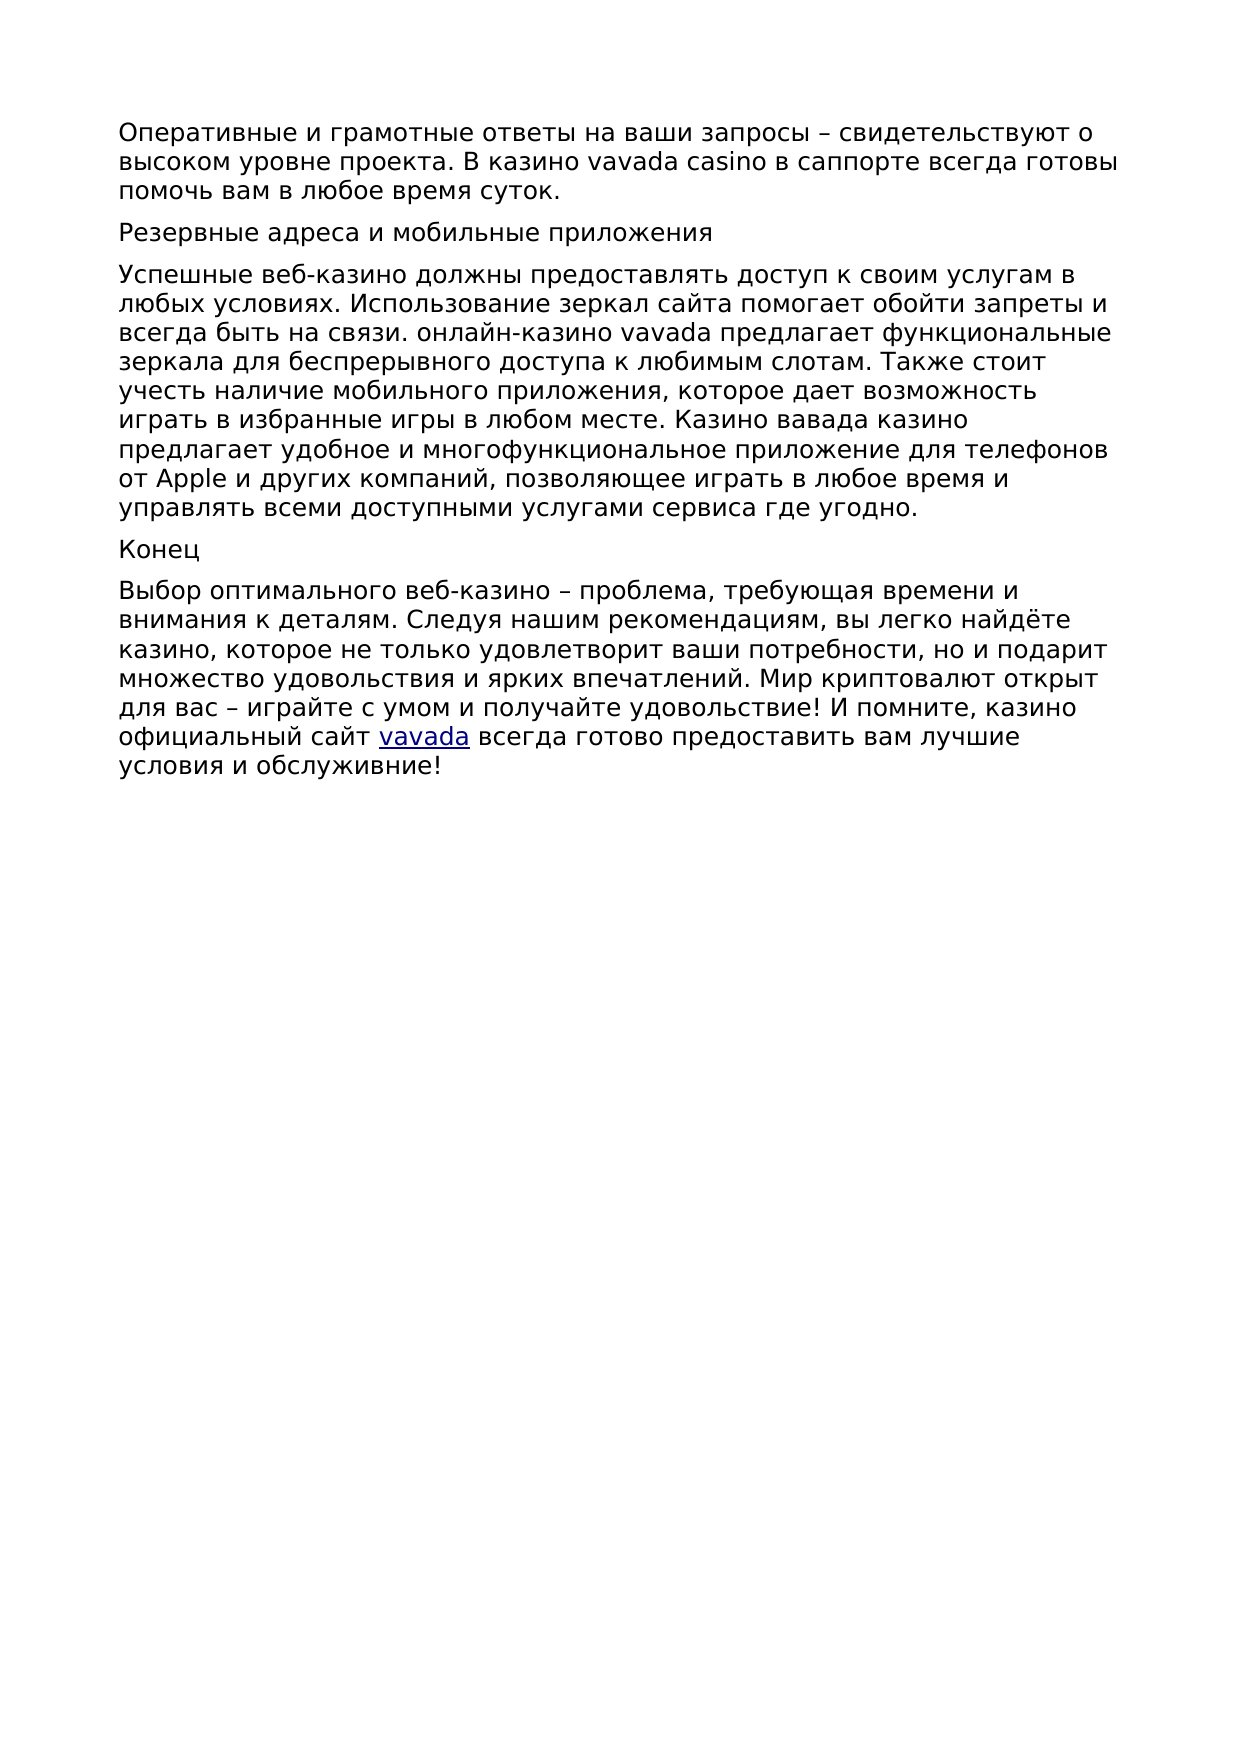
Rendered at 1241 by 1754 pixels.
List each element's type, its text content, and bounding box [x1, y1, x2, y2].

text Резервные адреса и мобильные приложения [118, 218, 1122, 247]
text Успешные веб-казино должны предоставлять доступ к своим услугам в любых условиях. Использование зеркал сайта помогает обойти запреты и всегда быть на связи. онлайн-казино vavada предлагает функциональные зеркала для беспрерывного доступа к любимым слотам. Также стоит учесть наличие мобильного приложения, которое дает возможность играть в избранные игры в любом месте. Казино вавада казино предлагает удобное и многофункциональное приложение для телефонов от Apple и других компаний, позволяющее играть в любое время и управлять всеми доступными услугами сервиса где угодно. [118, 260, 1122, 522]
text Выбор оптимального веб-казино – проблема, требующая времени и внимания к деталям. Следуя нашим рекомендациям, вы легко найдёте казино, которое не только удовлетворит ваши потребности, но и подарит множество удовольствия и ярких впечатлений. Мир криптовалют открыт для вас – играйте с умом и получайте удовольствие! И помните, казино официальный сайт vavada всегда готово предоставить вам лучшие условия и обслуживние! [118, 576, 1122, 781]
text Оперативные и грамотные ответы на ваши запросы – свидетельствуют о высоком уровне проекта. В казино vavada casino в саппорте всегда готовы помочь вам в любое время суток. [118, 118, 1122, 206]
text Конец [118, 535, 1122, 564]
